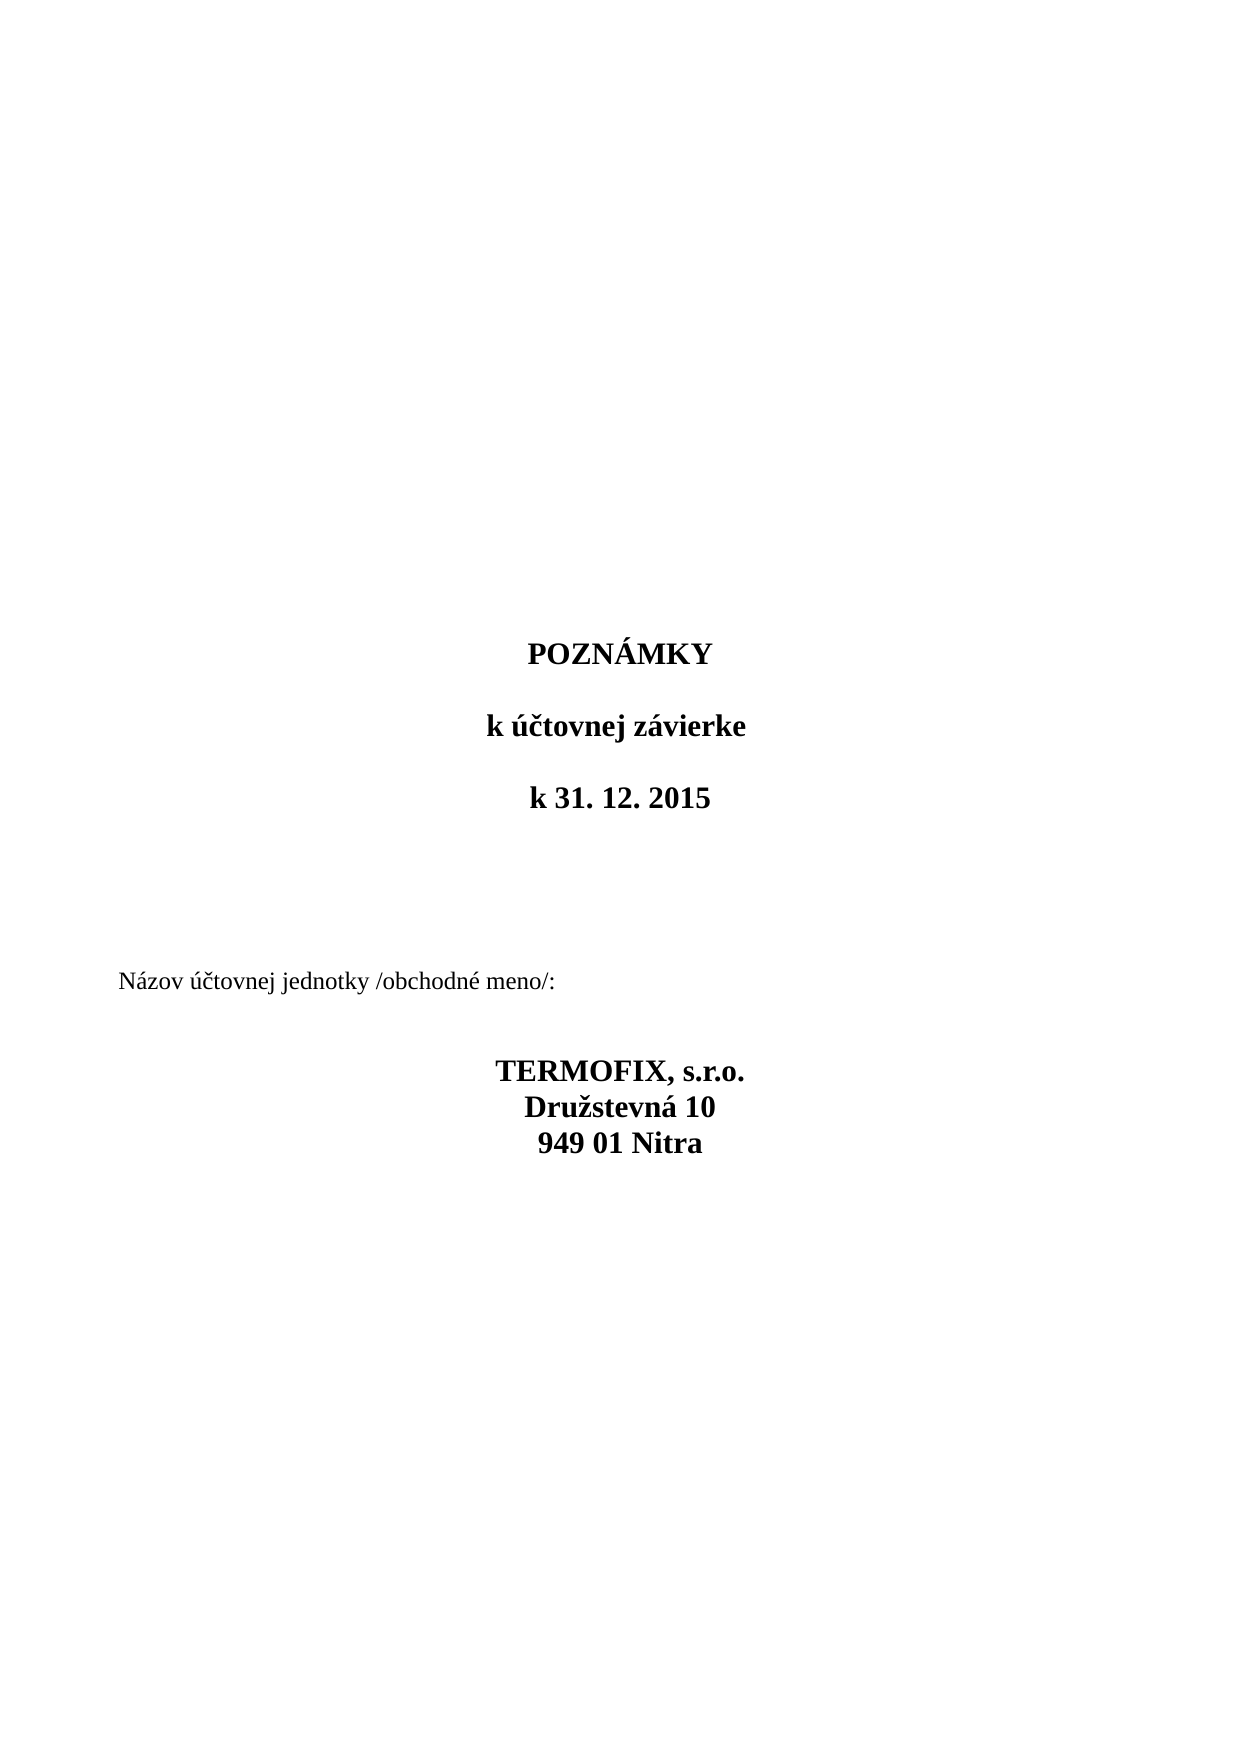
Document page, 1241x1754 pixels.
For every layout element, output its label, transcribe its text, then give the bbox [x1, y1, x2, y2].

text TERMOFIX, s.r.o. [118, 1052, 1122, 1088]
text k účtovnej závierke [118, 707, 1122, 743]
text Družstevná 10 [118, 1088, 1122, 1124]
text k 31. 12. 2015 [118, 779, 1122, 815]
text Názov účtovnej jednotky /obchodné meno/: [118, 966, 1122, 995]
text 949 01 Nitra [118, 1124, 1122, 1160]
text POZNÁMKY [118, 636, 1122, 672]
